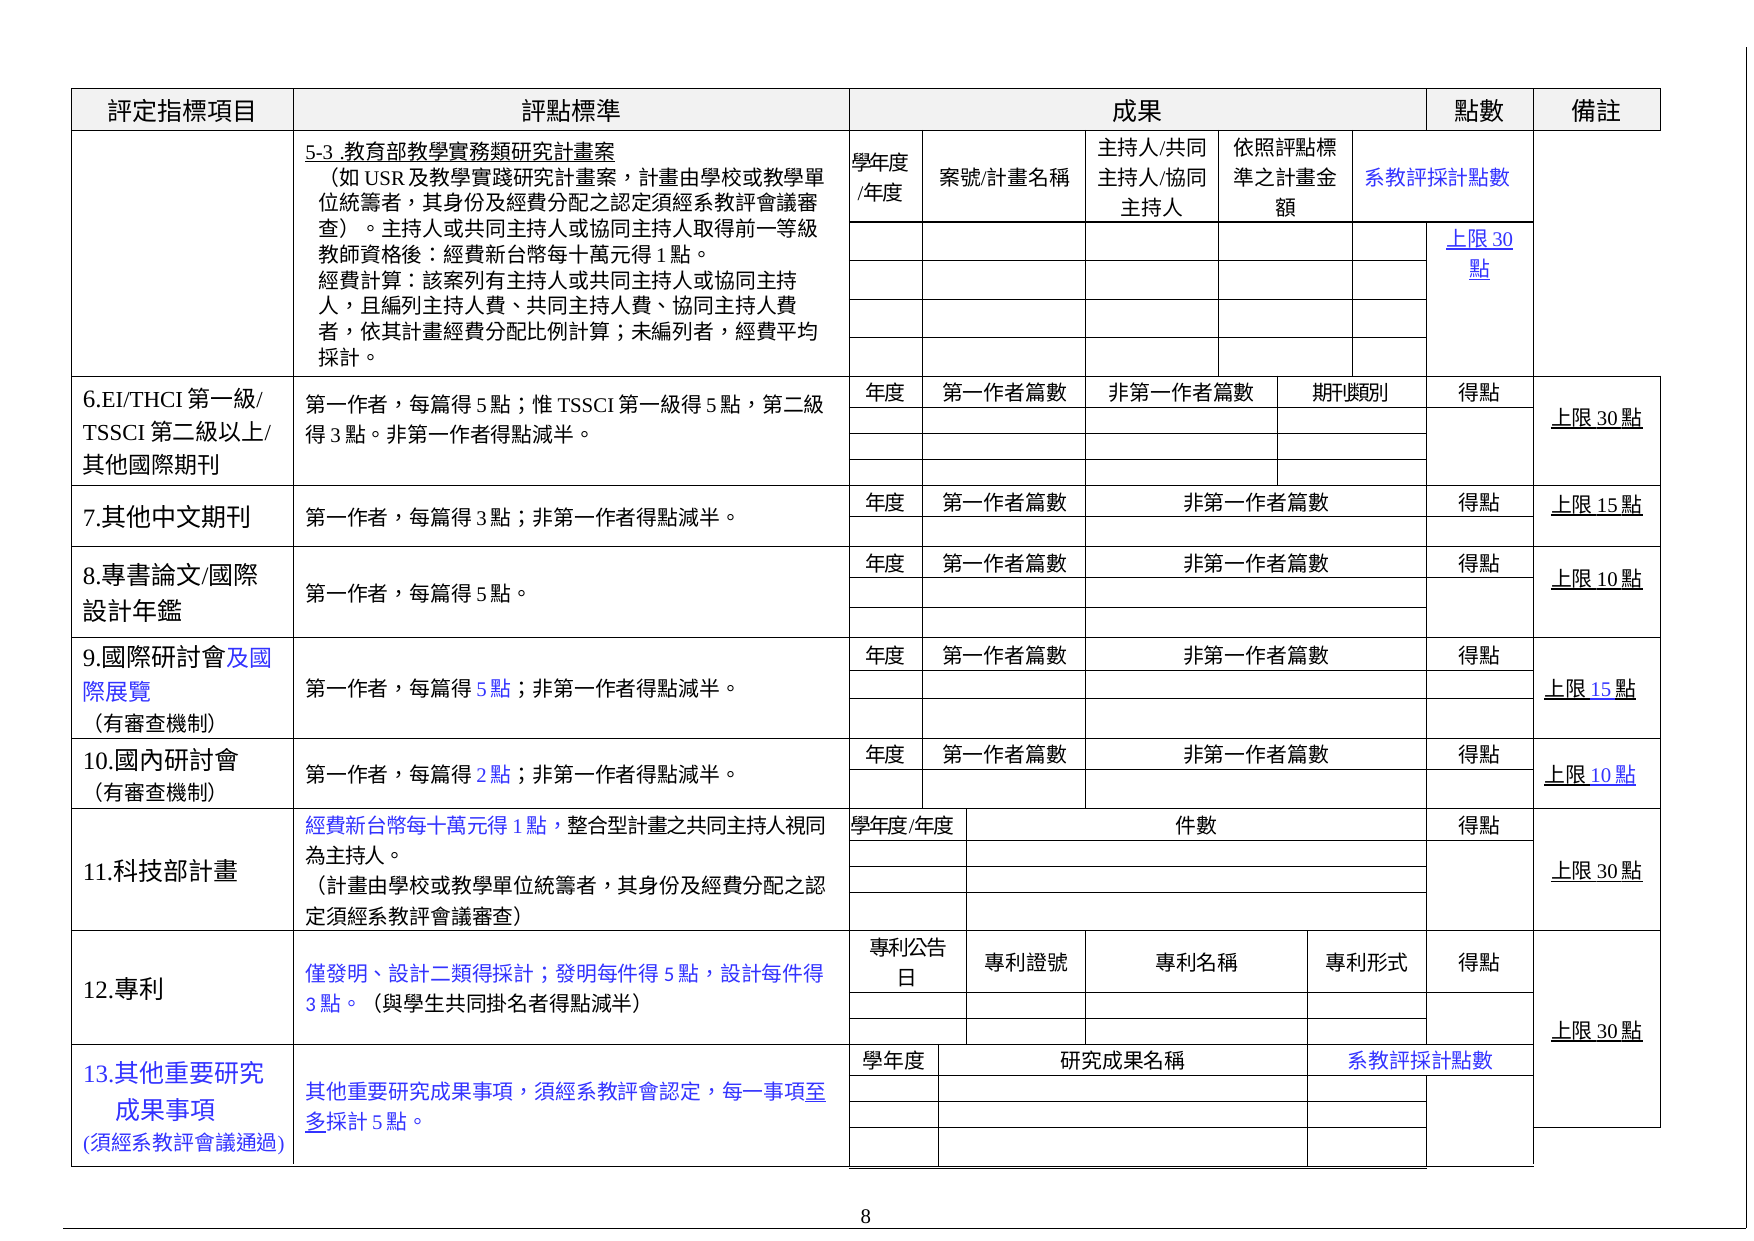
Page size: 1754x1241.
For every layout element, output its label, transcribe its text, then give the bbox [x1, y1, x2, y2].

table_cell [850, 608, 922, 637]
table_cell [850, 867, 966, 892]
table_cell [1308, 1128, 1426, 1166]
table_cell 上限30點 [1534, 377, 1660, 485]
table_cell 6.EI/THCI第一級/ TSSCI第二級以上/其他國際期刊 [72, 377, 293, 485]
table_cell [967, 1019, 1085, 1044]
table_cell [850, 770, 922, 808]
table_cell [923, 338, 1085, 376]
table_cell [939, 1102, 1307, 1127]
table_cell 得點 [1427, 377, 1533, 407]
table_cell [850, 893, 966, 930]
table_cell 上限15點 [1534, 638, 1660, 737]
table_header 成果 [850, 89, 1426, 130]
table_cell [1427, 1076, 1533, 1166]
table_cell 上限15點 [1534, 486, 1660, 546]
table_cell [1353, 338, 1426, 376]
table_cell [1427, 699, 1533, 737]
table_cell [939, 1076, 1307, 1101]
table_header 點數 [1427, 89, 1533, 130]
table_cell [1278, 460, 1426, 485]
table_cell [923, 770, 1085, 808]
table_cell 專利形式 [1308, 931, 1426, 992]
table_cell 上限10點 [1534, 547, 1660, 637]
table_cell [850, 460, 922, 485]
table_cell 第一作者，每篇得5點；惟TSSCI第一級得5點，第二級得3點。非第一作者得點減半。 [294, 377, 849, 485]
table_cell [923, 261, 1085, 298]
table_cell [1086, 434, 1277, 459]
table_cell 第一作者，每篇得3點；非第一作者得點減半。 [294, 486, 849, 546]
table_cell [1086, 993, 1307, 1018]
table_cell 非第一作者篇數 [1086, 377, 1277, 407]
table_cell 案號/計畫名稱 [923, 131, 1085, 221]
table_cell [923, 671, 1085, 698]
table_cell 上限30點 [1427, 223, 1533, 376]
table_cell [967, 867, 1426, 892]
table_cell 非第一作者篇數 [1086, 486, 1426, 516]
table_cell 非第一作者篇數 [1086, 739, 1426, 769]
table_cell [923, 517, 1085, 546]
table_cell [850, 434, 922, 459]
table_cell 學年度 [850, 1045, 938, 1075]
table_cell 第一作者，每篇得5點。 [294, 547, 849, 637]
table_cell 年度 [850, 638, 922, 670]
table_cell 得點 [1427, 931, 1533, 992]
table_cell [1353, 261, 1426, 298]
table_cell 得點 [1427, 638, 1533, 670]
table_cell [1278, 408, 1426, 433]
table_cell [1086, 699, 1426, 737]
table_cell [1278, 434, 1426, 459]
table_cell [1427, 517, 1533, 546]
table_cell [850, 993, 966, 1018]
table_cell 主持人/共同主持人/協同主持人 [1086, 131, 1218, 221]
table_cell 專利名稱 [1086, 931, 1307, 992]
table_cell 上限30點 [1534, 931, 1660, 1127]
table_cell [850, 699, 922, 737]
table_cell [1086, 1019, 1307, 1044]
table_cell [939, 1128, 1307, 1166]
table_cell 得點 [1427, 486, 1533, 516]
table_cell [850, 408, 922, 433]
table_cell [1427, 671, 1533, 698]
table_cell [850, 338, 922, 376]
table_cell 10.國內研討會 （有審查機制） [72, 739, 293, 808]
table_cell [1353, 300, 1426, 337]
table_cell 僅發明、設計二類得採計；發明每件得5點，設計每件得3點。（與學生共同掛名者得點減半） [294, 931, 849, 1044]
table_cell [1086, 460, 1277, 485]
table_cell [923, 223, 1085, 260]
table_cell [1086, 338, 1218, 376]
table_cell 研究成果名稱 [939, 1045, 1307, 1075]
table_cell [1427, 841, 1533, 930]
table_cell [1086, 608, 1426, 637]
table_cell [1086, 578, 1426, 607]
table_cell [1086, 408, 1277, 433]
table_cell [1427, 993, 1533, 1044]
table_cell [850, 578, 922, 607]
table_cell [850, 1128, 938, 1166]
table_cell [1308, 1102, 1426, 1127]
table_cell 得點 [1427, 809, 1533, 839]
table_cell [1086, 517, 1426, 546]
table_header 評定指標項目 [72, 89, 293, 130]
table_cell [850, 1102, 938, 1127]
table_cell [850, 300, 922, 337]
table_header 備註 [1534, 89, 1660, 130]
table_cell [850, 671, 922, 698]
table_cell 專利證號 [967, 931, 1085, 992]
table_cell [1086, 223, 1218, 260]
table_cell 7.其他中文期刊 [72, 486, 293, 546]
table_header 評點標準 [294, 89, 849, 130]
table_cell 12.專利 [72, 931, 293, 1044]
table_cell [923, 460, 1085, 485]
table_cell 經費新台幣每十萬元得1點，整合型計畫之共同主持人視同為主持人。 （計畫由學校或教學單位統籌者，其身份及經費分配之認定須經系教評會議審查） [294, 809, 849, 930]
table_cell [850, 841, 966, 866]
table_cell [1086, 261, 1218, 298]
table_cell [923, 300, 1085, 337]
table_cell [923, 699, 1085, 737]
table_cell 非第一作者篇數 [1086, 638, 1426, 670]
table_cell [1308, 1076, 1426, 1101]
table_cell 13.其他重要研究成果事項 (須經系教評會議通過) [72, 1045, 294, 1166]
table_cell [1308, 993, 1426, 1018]
table_cell [923, 608, 1085, 637]
table_cell 期刊類別 [1278, 377, 1426, 407]
table_cell 系教評採計點數 [1308, 1045, 1533, 1075]
table_cell 件數 [967, 809, 1426, 839]
table_cell [967, 993, 1085, 1018]
table_cell [1308, 1019, 1426, 1044]
table_cell [1219, 261, 1352, 298]
table_cell 第一作者篇數 [923, 638, 1085, 670]
table_cell 年度 [850, 486, 922, 516]
table_cell 第一作者篇數 [923, 377, 1085, 407]
table_cell 得點 [1427, 739, 1533, 769]
table_cell [1427, 770, 1533, 808]
table_cell 9.國際研討會及國際展覽 （有審查機制） [72, 638, 293, 737]
table_cell [967, 841, 1426, 866]
table_cell [923, 408, 1085, 433]
table_cell [72, 131, 293, 376]
table_cell [850, 261, 922, 298]
table_cell 系教評採計點數 [1353, 131, 1533, 221]
table_cell [967, 893, 1426, 930]
table_cell 5-3 .教育部教學實務類研究計畫案 （如USR及教學實踐研究計畫案，計畫由學校或教學單位統籌者，其身份及經費分配之認定須經系教評會議審查）。主持人或共同主持人或協同主持人取得前一等級教師資格後：經費新台幣每十萬元得1點。 經費計算：該案列有主持人或共同主持人或協同主持人，且編列主持人費、共同主持人費、協同主持人費者，依其計畫經費分配比例計算；未編列者，經費平均採計。 [294, 131, 849, 376]
table_cell 第一作者，每篇得2點；非第一作者得點減半。 [294, 739, 849, 808]
table_cell [850, 517, 922, 546]
table_cell 學年度/年度 [850, 131, 922, 221]
table_cell 第一作者篇數 [923, 739, 1085, 769]
table_cell [850, 223, 922, 260]
table_cell 第一作者篇數 [923, 547, 1085, 577]
table_cell 依照評點標準之計畫金額 [1219, 131, 1352, 221]
table_cell 年度 [850, 739, 922, 769]
table_cell 得點 [1427, 547, 1533, 577]
table_cell 非第一作者篇數 [1086, 547, 1426, 577]
table_cell [923, 578, 1085, 607]
table_cell [1219, 338, 1352, 376]
table_cell 上限10點 [1534, 739, 1660, 808]
table_cell 學年度/年度 [850, 809, 966, 839]
table_cell 其他重要研究成果事項，須經系教評會認定，每一事項至多採計5點。 [294, 1045, 849, 1166]
table_cell 11.科技部計畫 [72, 809, 293, 930]
table_cell [1219, 223, 1352, 260]
table_cell 年度 [850, 547, 922, 577]
table_cell [923, 434, 1085, 459]
table_cell 專利公告日 [850, 931, 966, 992]
table_cell [1086, 671, 1426, 698]
table_cell [1427, 408, 1533, 485]
table_cell 上限30點 [1534, 809, 1660, 930]
table_cell [850, 1019, 966, 1044]
table_cell [1353, 223, 1426, 260]
table_cell [1086, 770, 1426, 808]
table_cell [1086, 300, 1218, 337]
table_cell [850, 1076, 938, 1101]
table_cell 8.專書論文/國際設計年鑑 [72, 547, 293, 637]
table_cell [1219, 300, 1352, 337]
table_cell 第一作者，每篇得5點；非第一作者得點減半。 [294, 638, 849, 737]
table_cell 第一作者篇數 [923, 486, 1085, 516]
table_cell 年度 [850, 377, 922, 407]
table_cell [1427, 578, 1533, 637]
